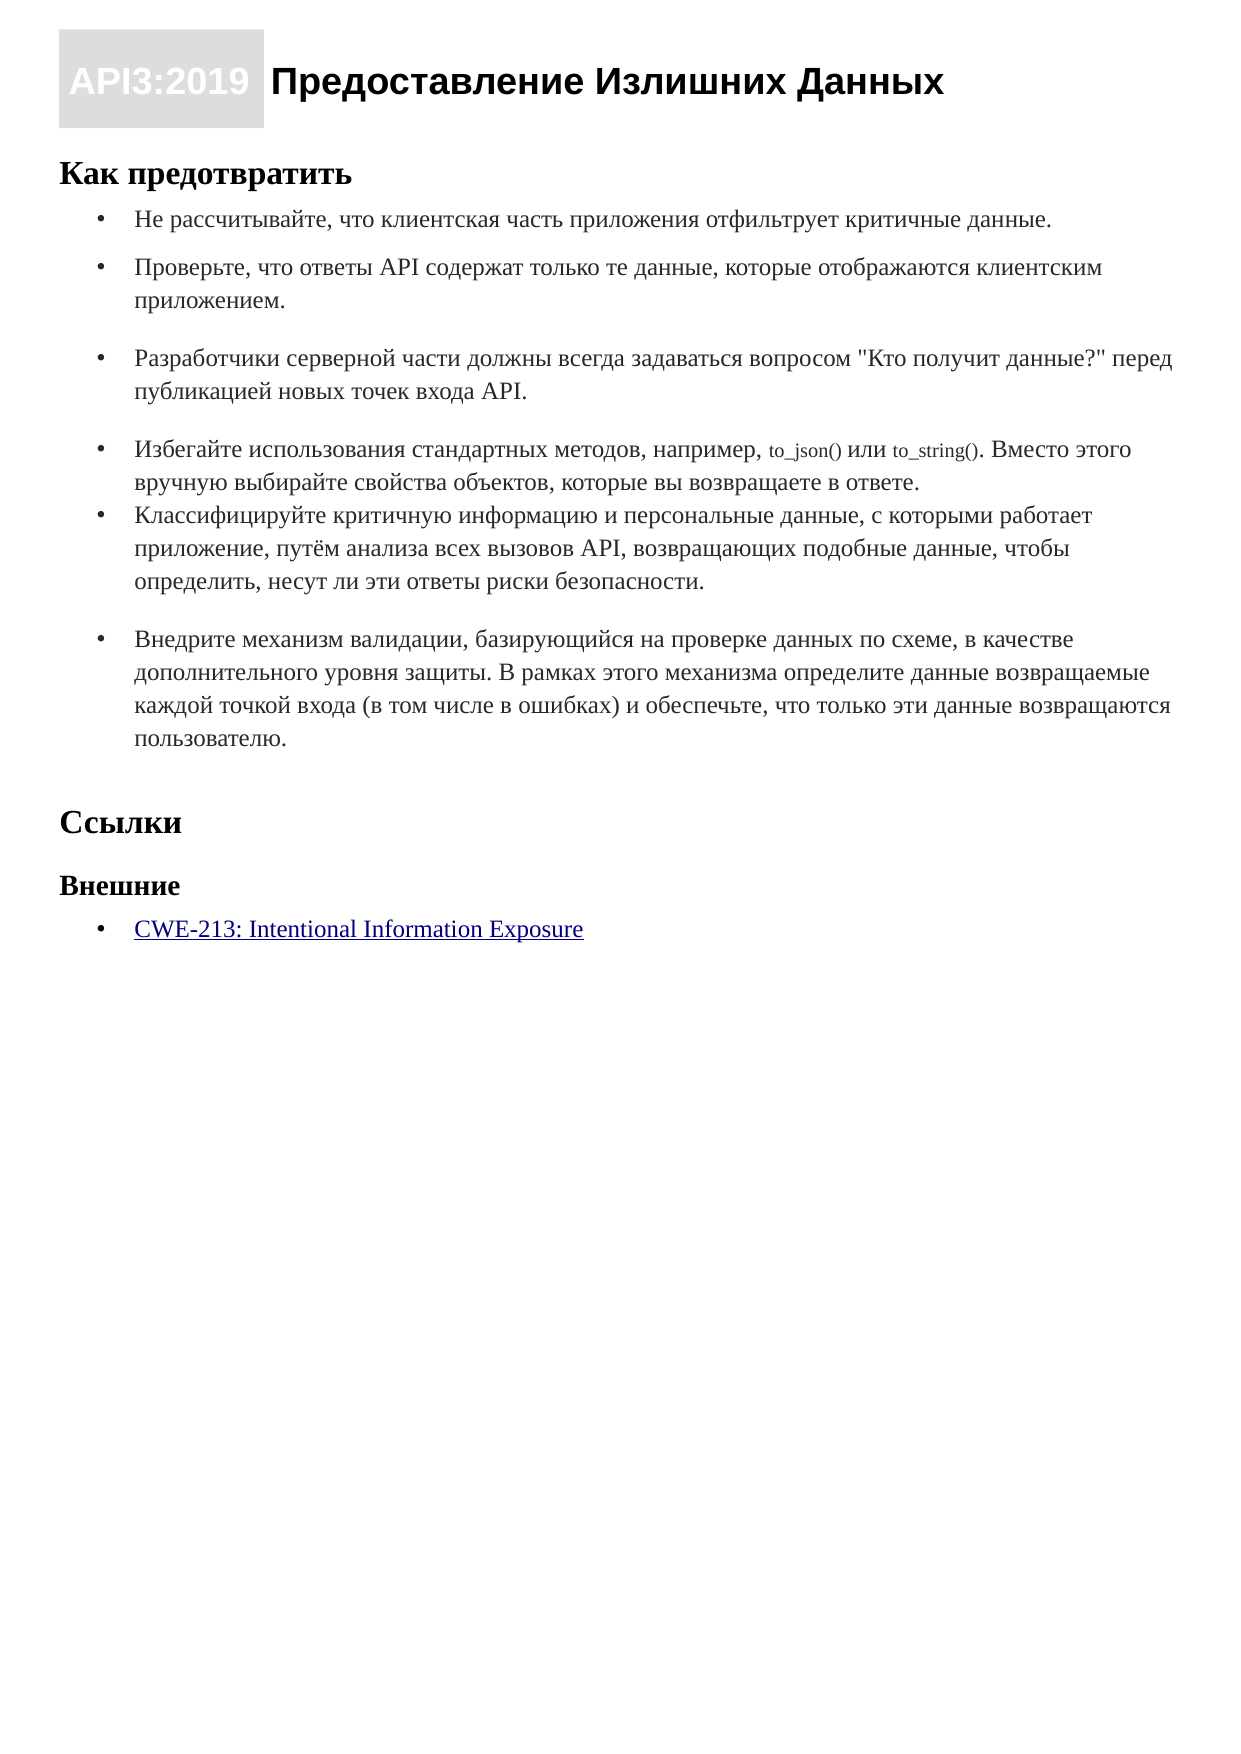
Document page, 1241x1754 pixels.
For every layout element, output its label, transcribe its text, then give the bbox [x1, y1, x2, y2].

list Проверьте, что ответы API содержат только те данные, которые отображаются клиентским приложением. [97, 252, 1181, 313]
list CWE-213: Intentional Information Exposure [97, 914, 1181, 943]
subtitle Внешние [59, 868, 1181, 901]
list Избегайте использования стандартных методов, например, to_json() или to_string(). Вместо этого вручную выбирайте свойства объектов, которые вы возвращаете в ответе. [97, 434, 1181, 496]
subtitle Как предотвратить [59, 153, 1181, 192]
list Не рассчитывайте, что клиентская часть приложения отфильтрует критичные данные. [97, 204, 1181, 233]
list Классифицируйте критичную информацию и персональные данные, с которыми работает приложение, путём анализа всех вызовов API, возвращающих подобные данные, чтобы определить, несут ли эти ответы риски безопасности. [97, 500, 1181, 595]
list Внедрите механизм валидации, базирующийся на проверке данных по схеме, в качестве дополнительного уровня защиты. В рамках этого механизма определите данные возвращаемые каждой точкой входа (в том числе в ошибках) и обеспечьте, что только эти данные возвращаются пользователю. [97, 624, 1181, 752]
subtitle Ссылки [59, 802, 1181, 841]
list Разработчики серверной части должны всегда задаваться вопросом "Кто получит данные?" перед публикацией новых точек входа API. [97, 343, 1181, 404]
